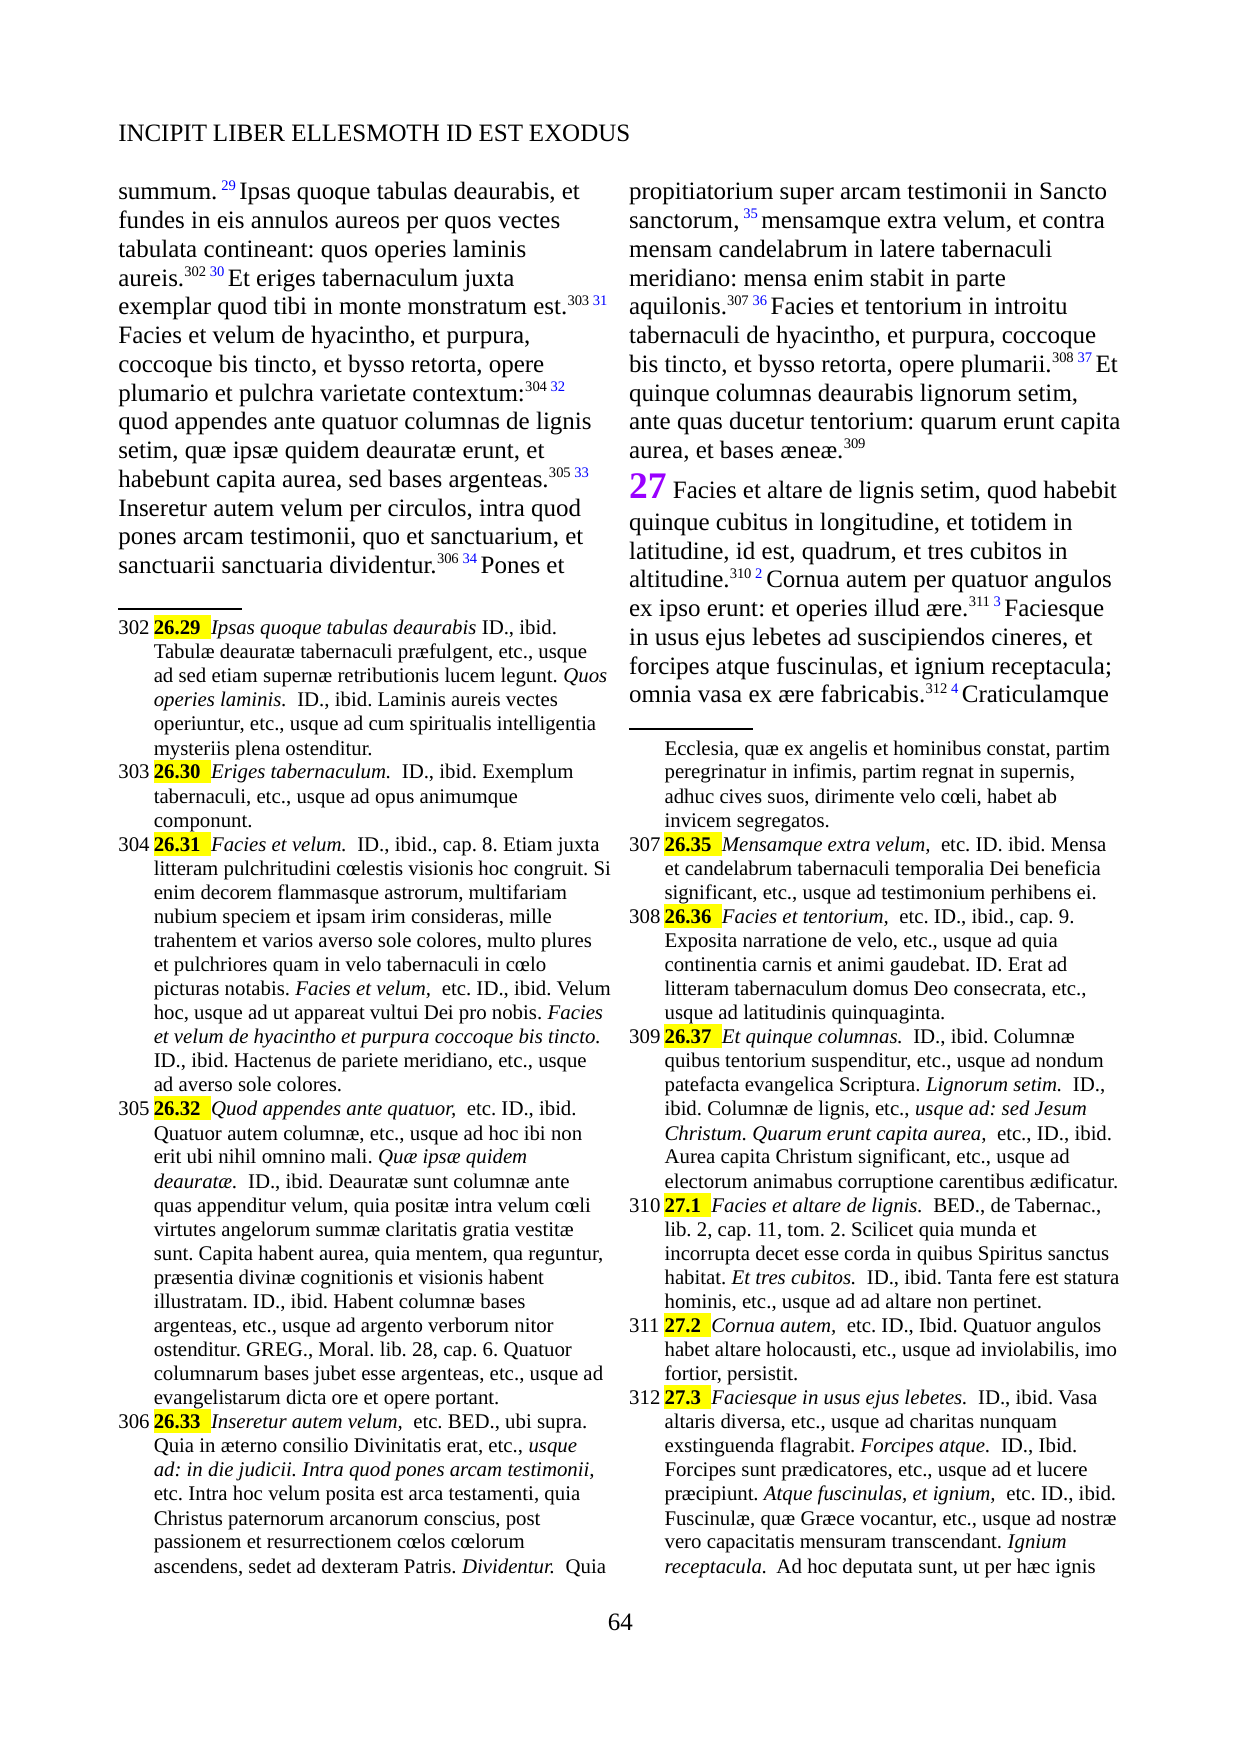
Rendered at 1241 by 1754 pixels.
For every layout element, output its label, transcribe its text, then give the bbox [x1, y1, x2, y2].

text 27.2 Cornua autem, etc. ID., Ibid. Quatuor angulos habet altare holocausti, etc., usque ad inviolabilis, imo fortior, persistit. [629, 1313, 1122, 1385]
text 26.37 Et quinque columnas. ID., ibid. Columnæ quibus tentorium suspenditur, etc., usque ad nondum patefacta evangelica Scriptura. Lignorum setim. ID., ibid. Columnæ de lignis, etc., usque ad: sed Jesum Christum. Quarum erunt capita aurea, etc., ID., ibid. Aurea capita Christum significant, etc., usque ad electorum animabus corruptione carentibus ædificatur. [629, 1024, 1122, 1193]
text Ecclesia, quæ ex angelis et hominibus constat, partim peregrinatur in infimis, partim regnat in supernis, adhuc cives suos, dirimente velo cœli, habet ab invicem segregatos. [629, 735, 1122, 832]
text 27.1 Facies et altare de lignis. BED., de Tabernac., lib. 2, cap. 11, tom. 2. Scilicet quia munda et incorrupta decet esse corda in quibus Spiritus sanctus habitat. Et tres cubitos. ID., ibid. Tanta fere est statura hominis, etc., usque ad ad altare non pertinet. [629, 1193, 1122, 1313]
text 26.31 Facies et velum. ID., ibid., cap. 8. Etiam juxta litteram pulchritudini cœlestis visionis hoc congruit. Si enim decorem flammasque astrorum, multifariam nubium speciem et ipsam irim consideras, mille trahentem et varios averso sole colores, multo plures et pulchriores quam in velo tabernaculi in cœlo picturas notabis. Facies et velum, etc. ID., ibid. Velum hoc, usque ad ut appareat vultui Dei pro nobis. Facies et velum de hyacintho et purpura coccoque bis tincto. ID., ibid. Hactenus de pariete meridiano, etc., usque ad averso sole colores. [118, 832, 611, 1096]
text 26.32 Quod appendes ante quatuor, etc. ID., ibid. Quatuor autem columnæ, etc., usque ad hoc ibi non erit ubi nihil omnino mali. Quæ ipsæ quidem deauratæ. ID., ibid. Deauratæ sunt columnæ ante quas appenditur velum, quia positæ intra velum cœli virtutes angelorum summæ claritatis gratia vestitæ sunt. Capita habent aurea, quia mentem, qua reguntur, præsentia divinæ cognitionis et visionis habent illustratam. ID., ibid. Habent columnæ bases argenteas, etc., usque ad argento verborum nitor ostenditur. GREG., Moral. lib. 28, cap. 6. Quatuor columnarum bases jubet esse argenteas, etc., usque ad evangelistarum dicta ore et opere portant. [118, 1096, 611, 1409]
text 26.30 Eriges tabernaculum. ID., ibid. Exemplum tabernaculi, etc., usque ad opus animumque componunt. [118, 759, 611, 832]
text 27.3 Faciesque in usus ejus lebetes. ID., ibid. Vasa altaris diversa, etc., usque ad charitas nunquam exstinguenda flagrabit. Forcipes atque. ID., Ibid. Forcipes sunt prædicatores, etc., usque ad et lucere præcipiunt. Atque fuscinulas, et ignium, etc. ID., ibid. Fuscinulæ, quæ Græce vocantur, etc., usque ad nostræ vero capacitatis mensuram transcendant. Ignium receptacula. Ad hoc deputata sunt, ut per hæc ignis [629, 1385, 1122, 1578]
text 27 Facies et altare de lignis setim, quod habebit quinque cubitus in longitudine, et totidem in latitudine, id est, quadrum, et tres cubitos in altitudine. 2 Cornua autem per quatuor angulos ex ipso erunt: et operies illud ære. 3 Faciesque in usus ejus lebetes ad suscipiendos cineres, et forcipes atque fuscinulas, et ignium receptacula; omnia vasa ex ære fabricabis. 4 Craticulamque in modum retis æneam: per cujus quatuor angulos erunt quatuor annuli ænei. 5 Quos pones subter arulam altaris: eritque craticula usque ad altaris medium. 6 Facies et vectes altaris de lignis setim duos, quos operies laminis æneis: 7 et induces per circulos, eruntque ex utroque latere altaris ad portandum. 8 Non solidum, sed inane et cavum intrinsecus facies illud, sicut tibi in monte monstratum est. 9 Facies et atrium tabernaculi, in cujus australi plaga contra meridiem erunt tentoria de bysso retorta: centum cubitos unum latus tenebit in longitudine. 10 Et columnas viginti cum basibus totidem æneis, quæ capita cum cælaturis suis habebunt argentea. 11 Similiter et in latere aquilonis per longum erunt tentoria centum cubitorum, columnæ viginti, et bases æneæ ejusdem numeri, et capita earum cum cælaturis suis argentea. 12 In latitudine vero atrii, quod respicit ad occidentem, erunt tentoria per quinquaginta cubitos, et columnæ decem, basesque totidem. 13 In ea quoque atrii latitudine, quæ respicit ad orientem, quinquaginta cubiti erunt. 14 In quibus quindecim cubitorum tentoria lateri uno deputabuntur, columnæque tres et bases totidem: 15 et in latere altero erunt tentoria cubitos obtinentia quindecim, columnæ tres, et bases totidem. 16 In introitu vero atrii fiet tentorium cubitorum viginti ex hyacintho et purpura, coccoque bis tincto, et bysso retorta, opere plumarii: columnas habebit quatuor, cum basibus totidem. 17 Omnes columnæ atrii per circuitum vestitæ erunt argenteis laminis, capitibus argenteis, et basibus æneis. 18 In longitudine occupabit atrium cubitos centum, in latitudine quinquaginta, altitudo quinque cubitorum erit: fietque de bysso retorta, et habebit bases æneas. 19 Cuncta vasa tabernaculi in omnes usus et cæremonias, tam paxillos ejus quam atrii, ex ære facies. 20 Præcipe filiis Israël ut afferant tibi oleum de arboribus olivarum purissimum, piloque contusum, ut ardeat lucerna semper 21 in tabernaculo testimonii, extra velum quod oppansum est testimonio. Et collocabunt eam Aaron et filii ejus, ut usque mane luceat coram Domino. Perpetuus erit cultus per successiones eorum a filiis Israël. [629, 464, 1122, 708]
text 26.36 Facies et tentorium, etc. ID., ibid., cap. 9. Exposita narratione de velo, etc., usque ad quia continentia carnis et animi gaudebat. ID. Erat ad litteram tabernaculum domus Deo consecrata, etc., usque ad latitudinis quinquaginta. [629, 904, 1122, 1024]
text 26.29 Ipsas quoque tabulas deaurabis ID., ibid. Tabulæ deauratæ tabernaculi præfulgent, etc., usque ad sed etiam supernæ retributionis lucem legunt. Quos operies laminis. ID., ibid. Laminis aureis vectes operiuntur, etc., usque ad cum spiritualis intelligentia mysteriis plena ostenditur. [118, 615, 611, 759]
text 26.33 Inseretur autem velum, etc. BED., ubi supra. Quia in æterno consilio Divinitatis erat, etc., usque ad: in die judicii. Intra quod pones arcam testimonii, etc. Intra hoc velum posita est arca testamenti, quia Christus paternorum arcanorum conscius, post passionem et resurrectionem cœlos cœlorum ascendens, sedet ad dexteram Patris. Dividentur. Quia [118, 1409, 611, 1578]
text 26.35 Mensamque extra velum, etc. ID. ibid. Mensa et candelabrum tabernaculi temporalia Dei beneficia significant, etc., usque ad testimonium perhibens ei. [629, 832, 1122, 904]
text 26 Tabernaculum vero ita facies: decem cortinas de bysso retorta, et hyacintho, ac purpura, coccoque bis tincto, variatas opere plumario facies. 2 Longitudo cortinæ unius habebit viginti octo cubitos: latitudo, quatuor cubitorum erit. Unius mensuræ fient universa tentoria. 3 Quinque cortinæ sibi jungentur mutuo, et aliæ quinque nexu simili cohærebunt. 4 Ansulas hyacinthinas in lateribus ac summitatibus facies cortinarum, ut possint invicem copulari. 5 Quinquagenas ansulas cortina habebit in utraque parte, ita insertas ut ansa contra ansam veniat, et altera alteri possit aptari. 6 Facies et quinquaginta circulos aureos quibus cortinarum vela jungenda sunt, ut unum tabernaculum fiat. 7 Facies et saga cilicina undecim, ad operiendum tectum tabernaculi. 8 Longitudo sagi unius habebit triginta cubitos, et latitudo, quatuor: æqua erit mensura sagorum omnium. 9 E quibus quinque junges seorsum, et sex sibi mutuo copulabis, ita ut sextum sagum in fronte tecti duplices. 10 Facies et quinquaginta ansas in ora sagi unius, ut conjungi cum altero queat, et quinquaginta ansas in ora sagi alterius, ut cum altero copuletur. 11 Facies et quinquaginta fibulas æneas quibus jungantur ansæ, ut unum ex omnibus operimentum fiat. 12 Quod autem superfuerit in sagis quæ parantur tecto, id est unum sagum quod amplius est, ex medietate ejus operies posteriora tabernaculi. 13 Et cubitus ex una parte pendebit, et alter ex altera qui plus est in sagorum longitudine, utrumque latus tabernaculi protegens. 14 Facies et operimentum aliud tecto de pellibus arietum rubricatis: et super hoc rursum aliud operimentum de janthinis pellibus. 15 Facies et tabulas stantes tabernaculi de lignis setim, 16 quæ singulæ denos cubitos in longitudine habeant, et in latitudine singulos ac semissem. 17 In lateribus tabulæ, duæ incastraturæ fient, quibus tabula alteri tabulæ connectatur: atque in hunc modum cunctæ tabulæ parabuntur. 18 Quarum viginti erunt in latere meridiano quod vergit ad austrum. 19 Quibus quadraginta bases argenteas fundes, ut binæ bases singulis tabulis per duos angulos subjiciantur. 20 In latere quoque secundo tabernaculi quod vergit ad aquilonem, viginti tabulæ erunt, 21 quadraginta habentes bases argenteas, binæ bases singulis tabulis supponentur. 22 Ad occidentalem vero plagam tabernaculi facies sex tabulas, 23 et rursum alias duas quæ in angulis erigantur post tergum tabernaculi. 24 Eruntque conjunctæ a deorsum usque sursum, et una omnes compago retinebit. Duabus quoque tabulis quæ in angulis ponendæ sunt, similis junctura servabitur. 25 Et erunt simul tabulæ octo, bases earum argenteæ sedecim, duabus basibus per unam tabulam supputatis. 26 Facies et vectes de lignis setim quinque ad continendas tabulas in uno latere tabernaculi, 27 et quinque alios in altero, et ejusdem numeri ad occidentalem plagam: 28 qui mittentur per medias tabulas a summo usque ad summum. 29 Ipsas quoque tabulas deaurabis, et fundes in eis annulos aureos per quos vectes tabulata contineant: quos operies laminis aureis. 30 Et eriges tabernaculum juxta exemplar quod tibi in monte monstratum est. 31 Facies et velum de hyacintho, et purpura, coccoque bis tincto, et bysso retorta, opere plumario et pulchra varietate contextum: 32 quod appendes ante quatuor columnas de lignis setim, quæ ipsæ quidem deauratæ erunt, et habebunt capita aurea, sed bases argenteas. 33 Inseretur autem velum per circulos, intra quod pones arcam testimonii, quo et sanctuarium, et sanctuarii sanctuaria dividentur. 34 Pones et propitiatorium super arcam testimonii in Sancto sanctorum, 35 mensamque extra velum, et contra mensam candelabrum in latere tabernaculi meridiano: mensa enim stabit in parte aquilonis. 36 Facies et tentorium in introitu tabernaculi de hyacintho, et purpura, coccoque bis tincto, et bysso retorta, opere plumarii. 37 Et quinque columnas deaurabis lignorum setim, ante quas ducetur tentorium: quarum erunt capita aurea, et bases æneæ. [629, 176, 1122, 464]
text 26 Tabernaculum vero ita facies: decem cortinas de bysso retorta, et hyacintho, ac purpura, coccoque bis tincto, variatas opere plumario facies. 2 Longitudo cortinæ unius habebit viginti octo cubitos: latitudo, quatuor cubitorum erit. Unius mensuræ fient universa tentoria. 3 Quinque cortinæ sibi jungentur mutuo, et aliæ quinque nexu simili cohærebunt. 4 Ansulas hyacinthinas in lateribus ac summitatibus facies cortinarum, ut possint invicem copulari. 5 Quinquagenas ansulas cortina habebit in utraque parte, ita insertas ut ansa contra ansam veniat, et altera alteri possit aptari. 6 Facies et quinquaginta circulos aureos quibus cortinarum vela jungenda sunt, ut unum tabernaculum fiat. 7 Facies et saga cilicina undecim, ad operiendum tectum tabernaculi. 8 Longitudo sagi unius habebit triginta cubitos, et latitudo, quatuor: æqua erit mensura sagorum omnium. 9 E quibus quinque junges seorsum, et sex sibi mutuo copulabis, ita ut sextum sagum in fronte tecti duplices. 10 Facies et quinquaginta ansas in ora sagi unius, ut conjungi cum altero queat, et quinquaginta ansas in ora sagi alterius, ut cum altero copuletur. 11 Facies et quinquaginta fibulas æneas quibus jungantur ansæ, ut unum ex omnibus operimentum fiat. 12 Quod autem superfuerit in sagis quæ parantur tecto, id est unum sagum quod amplius est, ex medietate ejus operies posteriora tabernaculi. 13 Et cubitus ex una parte pendebit, et alter ex altera qui plus est in sagorum longitudine, utrumque latus tabernaculi protegens. 14 Facies et operimentum aliud tecto de pellibus arietum rubricatis: et super hoc rursum aliud operimentum de janthinis pellibus. 15 Facies et tabulas stantes tabernaculi de lignis setim, 16 quæ singulæ denos cubitos in longitudine habeant, et in latitudine singulos ac semissem. 17 In lateribus tabulæ, duæ incastraturæ fient, quibus tabula alteri tabulæ connectatur: atque in hunc modum cunctæ tabulæ parabuntur. 18 Quarum viginti erunt in latere meridiano quod vergit ad austrum. 19 Quibus quadraginta bases argenteas fundes, ut binæ bases singulis tabulis per duos angulos subjiciantur. 20 In latere quoque secundo tabernaculi quod vergit ad aquilonem, viginti tabulæ erunt, 21 quadraginta habentes bases argenteas, binæ bases singulis tabulis supponentur. 22 Ad occidentalem vero plagam tabernaculi facies sex tabulas, 23 et rursum alias duas quæ in angulis erigantur post tergum tabernaculi. 24 Eruntque conjunctæ a deorsum usque sursum, et una omnes compago retinebit. Duabus quoque tabulis quæ in angulis ponendæ sunt, similis junctura servabitur. 25 Et erunt simul tabulæ octo, bases earum argenteæ sedecim, duabus basibus per unam tabulam supputatis. 26 Facies et vectes de lignis setim quinque ad continendas tabulas in uno latere tabernaculi, 27 et quinque alios in altero, et ejusdem numeri ad occidentalem plagam: 28 qui mittentur per medias tabulas a summo usque ad summum. 29 Ipsas quoque tabulas deaurabis, et fundes in eis annulos aureos per quos vectes tabulata contineant: quos operies laminis aureis. 30 Et eriges tabernaculum juxta exemplar quod tibi in monte monstratum est. 31 Facies et velum de hyacintho, et purpura, coccoque bis tincto, et bysso retorta, opere plumario et pulchra varietate contextum: 32 quod appendes ante quatuor columnas de lignis setim, quæ ipsæ quidem deauratæ erunt, et habebunt capita aurea, sed bases argenteas. 33 Inseretur autem velum per circulos, intra quod pones arcam testimonii, quo et sanctuarium, et sanctuarii sanctuaria dividentur. 34 Pones et propitiatorium super arcam testimonii in Sancto sanctorum, 35 mensamque extra velum, et contra mensam candelabrum in latere tabernaculi meridiano: mensa enim stabit in parte aquilonis. 36 Facies et tentorium in introitu tabernaculi de hyacintho, et purpura, coccoque bis tincto, et bysso retorta, opere plumarii. 37 Et quinque columnas deaurabis lignorum setim, ante quas ducetur tentorium: quarum erunt capita aurea, et bases æneæ. [118, 176, 611, 579]
